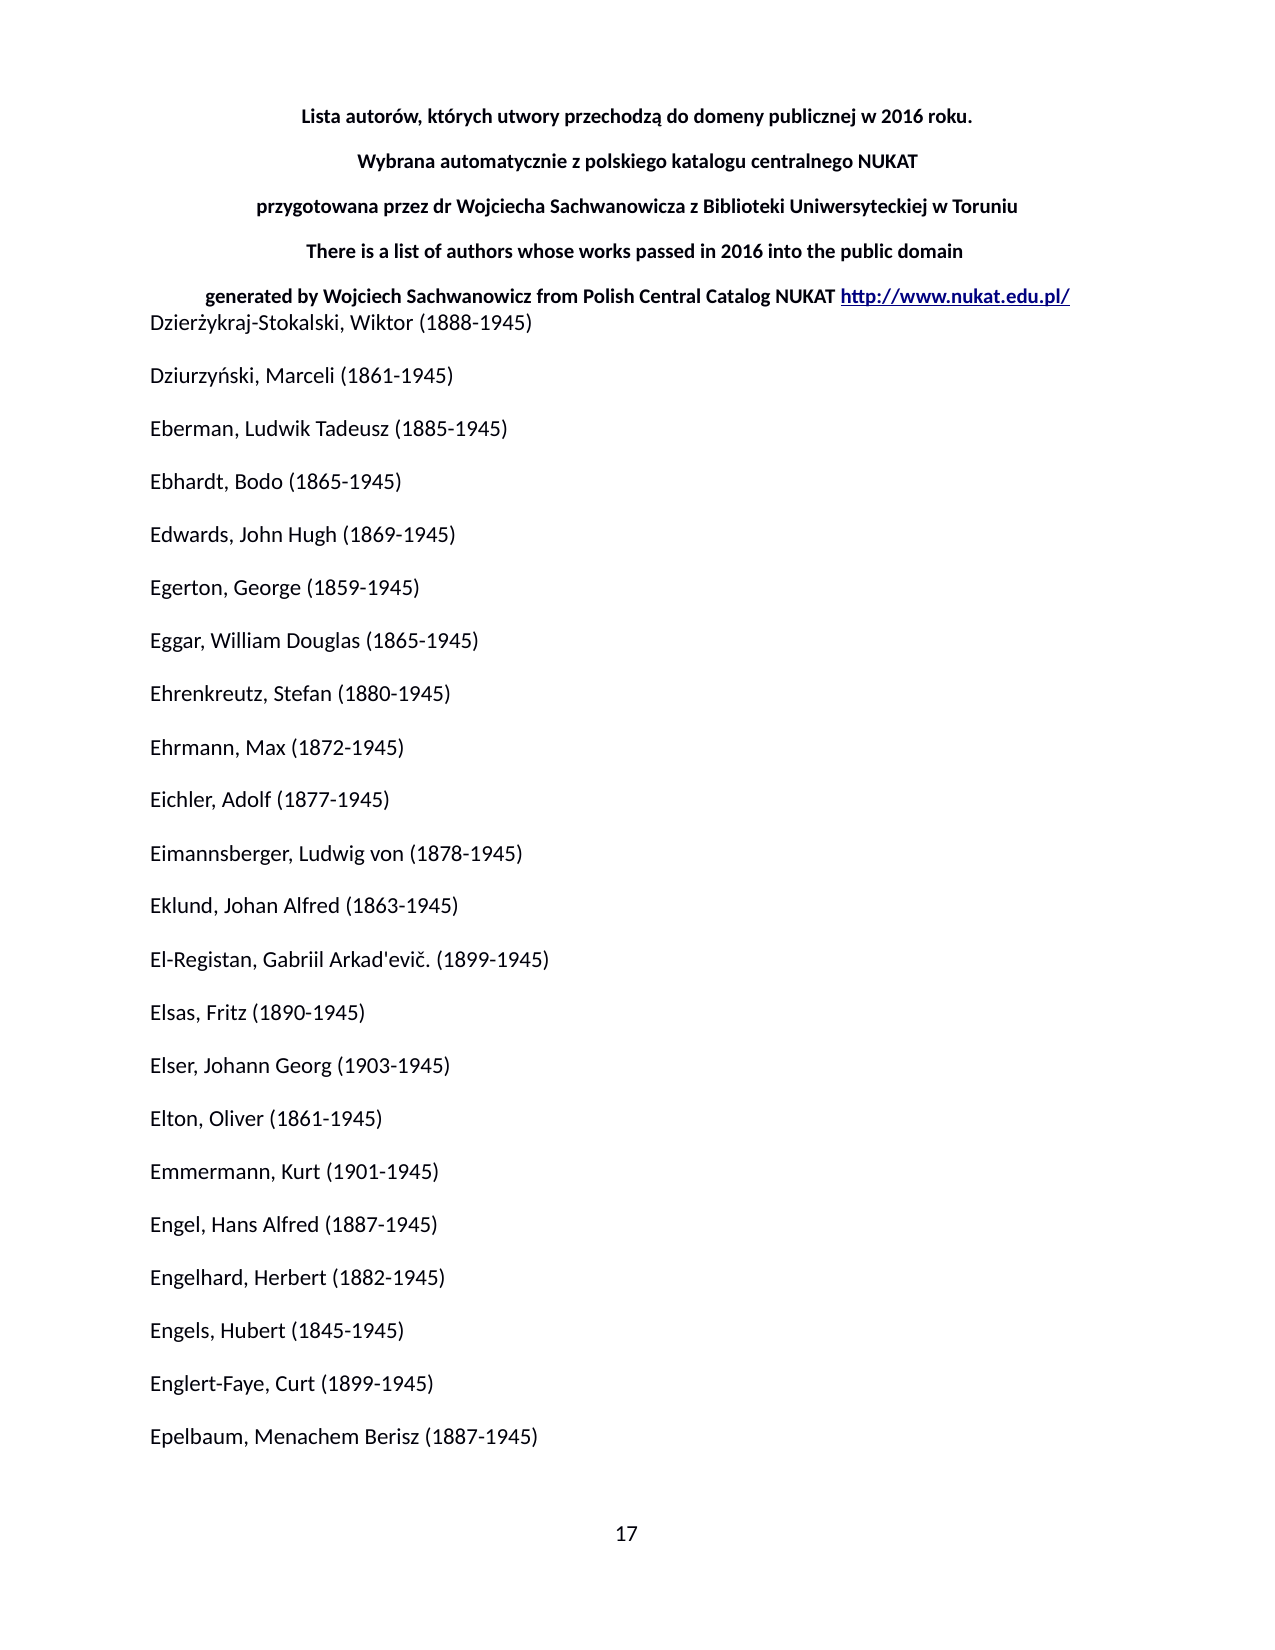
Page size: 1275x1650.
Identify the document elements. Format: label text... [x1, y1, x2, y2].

text Ehrmann, Max (1872-1945) [150, 733, 1125, 761]
text Elton, Oliver (1861-1945) [150, 1104, 1125, 1132]
text Engelhard, Herbert (1882-1945) [150, 1263, 1125, 1291]
text Edwards, John Hugh (1869-1945) [150, 521, 1125, 548]
text Eggar, William Douglas (1865-1945) [150, 627, 1125, 654]
text Epelbaum, Menachem Berisz (1887-1945) [150, 1422, 1125, 1450]
text Engel, Hans Alfred (1887-1945) [150, 1210, 1125, 1238]
text Dziurzyński, Marceli (1861-1945) [150, 361, 1125, 389]
text Eberman, Ludwik Tadeusz (1885-1945) [150, 414, 1125, 442]
text Dzierżykraj-Stokalski, Wiktor (1888-1945) [150, 308, 1125, 336]
text Eklund, Johan Alfred (1863-1945) [150, 892, 1125, 920]
text Englert-Faye, Curt (1899-1945) [150, 1369, 1125, 1397]
text Ehrenkreutz, Stefan (1880-1945) [150, 679, 1125, 708]
text Engels, Hubert (1845-1945) [150, 1316, 1125, 1344]
text Elser, Johann Georg (1903-1945) [150, 1051, 1125, 1079]
text Eichler, Adolf (1877-1945) [150, 786, 1125, 814]
text Ebhardt, Bodo (1865-1945) [150, 467, 1125, 496]
text Elsas, Fritz (1890-1945) [150, 998, 1125, 1026]
text Egerton, George (1859-1945) [150, 573, 1125, 602]
text Emmermann, Kurt (1901-1945) [150, 1157, 1125, 1185]
text Eimannsberger, Ludwig von (1878-1945) [150, 839, 1125, 867]
text El-Registan, Gabriil Arkad'evič. (1899-1945) [150, 945, 1125, 973]
